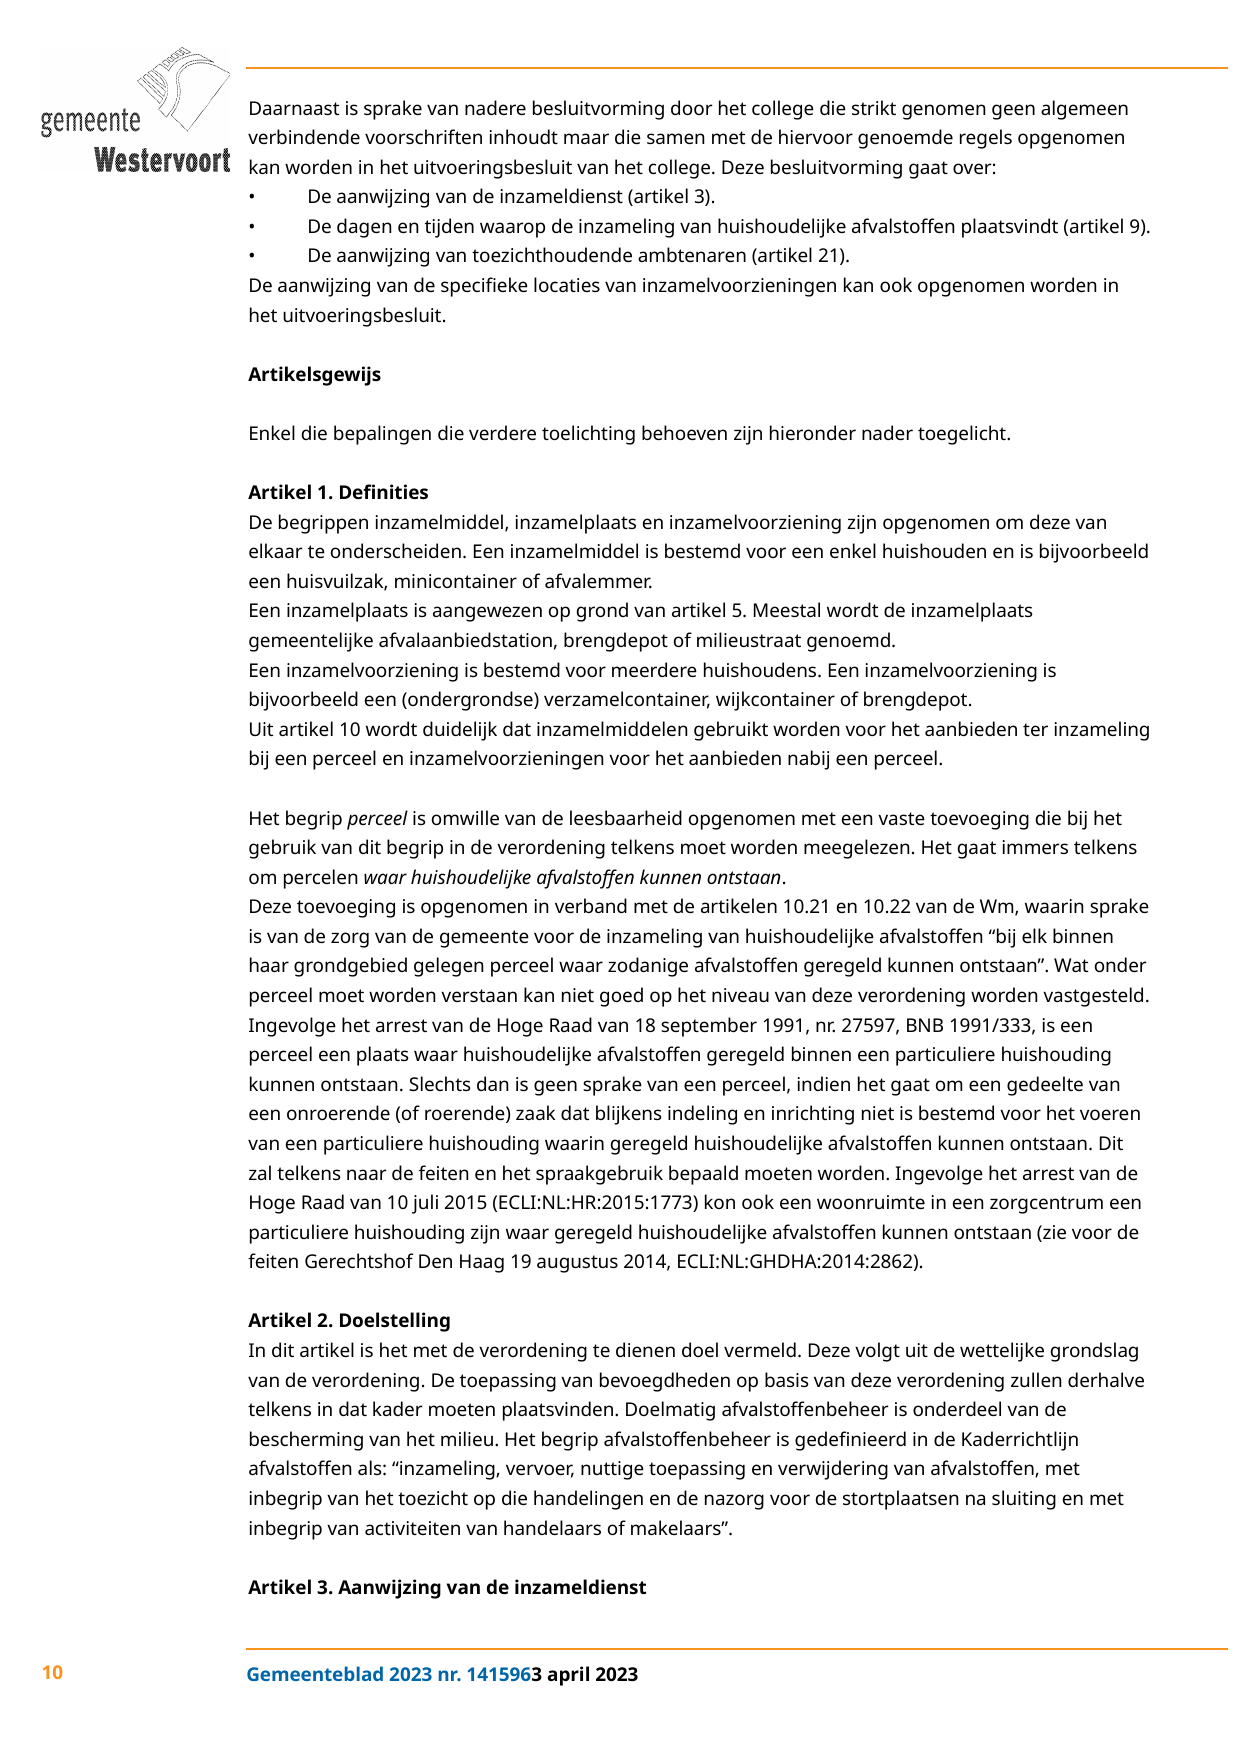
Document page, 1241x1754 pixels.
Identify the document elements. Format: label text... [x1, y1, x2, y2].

text Daarnaast is sprake van nadere besluitvorming door het college die strikt genomen geen algemeen verbindende voorschriften inhoudt maar die samen met de hiervoor genoemde regels opgenomen kan worden in het uitvoeringsbesluit van het college. Deze besluitvorming gaat over: [248, 95, 1152, 180]
list De dagen en tijden waarop de inzameling van huishoudelijke afvalstoffen plaatsvindt (artikel 9). [248, 213, 1152, 239]
list De aanwijzing van de inzameldienst (artikel 3). [248, 183, 1152, 209]
text Een inzamelplaats is aangewezen op grond van artikel 5. Meestal wordt de inzamelplaats gemeentelijke afvalaanbiedstation, brengdepot of milieustraat genoemd. [248, 598, 1152, 653]
text Uit artikel 10 wordt duidelijk dat inzamelmiddelen gebruikt worden voor het aanbieden ter inzameling bij een perceel en inzamelvoorzieningen voor het aanbieden nabij een perceel. [248, 716, 1152, 771]
text In dit artikel is het met de verordening te dienen doel vermeld. Deze volgt uit de wettelijke grondslag van de verordening. De toepassing van bevoegdheden op basis van deze verordening zullen derhalve telkens in dat kader moeten plaatsvinden. Doelmatig afvalstoffenbeheer is onderdeel van de bescherming van het milieu. Het begrip afvalstoffenbeheer is gedefinieerd in de Kaderrichtlijn afvalstoffen als: “inzameling, vervoer, nuttige toepassing en verwijdering van afvalstoffen, met inbegrip van het toezicht op die handelingen en de nazorg voor de stortplaatsen na sluiting en met inbegrip van activiteiten van handelaars of makelaars”. [248, 1337, 1152, 1541]
text Enkel die bepalingen die verdere toelichting behoeven zijn hieronder nader toegelicht. [248, 420, 1152, 446]
text De begrippen inzamelmiddel, inzamelplaats en inzamelvoorziening zijn opgenomen om deze van elkaar te onderscheiden. Een inzamelmiddel is bestemd voor een enkel huishouden en is bijvoorbeeld een huisvuilzak, minicontainer of afvalemmer. [248, 509, 1152, 594]
text Het begrip perceel is omwille van de leesbaarheid opgenomen met een vaste toevoeging die bij het gebruik van dit begrip in de verordening telkens moet worden meegelezen. Het gaat immers telkens om percelen waar huishoudelijke afvalstoffen kunnen ontstaan. [248, 805, 1152, 890]
text Deze toevoeging is opgenomen in verband met de artikelen 10.21 en 10.22 van de Wm, waarin sprake is van de zorg van de gemeente voor de inzameling van huishoudelijke afvalstoffen “bij elk binnen haar grondgebied gelegen perceel waar zodanige afvalstoffen geregeld kunnen ontstaan”. Wat onder perceel moet worden verstaan kan niet goed op het niveau van deze verordening worden vastgesteld. Ingevolge het arrest van de Hoge Raad van 18 september 1991, nr. 27597, BNB 1991/333, is een perceel een plaats waar huishoudelijke afvalstoffen geregeld binnen een particuliere huishouding kunnen ontstaan. Slechts dan is geen sprake van een perceel, indien het gaat om een gedeelte van een onroerende (of roerende) zaak dat blijkens indeling en inrichting niet is bestemd voor het voeren van een particuliere huishouding waarin geregeld huishoudelijke afvalstoffen kunnen ontstaan. Dit zal telkens naar de feiten en het spraakgebruik bepaald moeten worden. Ingevolge het arrest van de Hoge Raad van 10 juli 2015 (ECLI:NL:HR:2015:1773) kon ook een woonruimte in een zorgcentrum een particuliere huishouding zijn waar geregeld huishoudelijke afvalstoffen kunnen ontstaan (zie voor de feiten Gerechtshof Den Haag 19 augustus 2014, ECLI:NL:GHDHA:2014:2862). [248, 893, 1152, 1274]
text Artikelsgewijs [248, 361, 1152, 387]
text Artikel 1. Definities [248, 479, 1152, 505]
text Artikel 3. Aanwijzing van de inzameldienst [248, 1574, 1152, 1600]
text Artikel 2. Doelstelling [248, 1308, 1152, 1333]
text Een inzamelvoorziening is bestemd voor meerdere huishoudens. Een inzamelvoorziening is bijvoorbeeld een (ondergrondse) verzamelcontainer, wijkcontainer of brengdepot. [248, 657, 1152, 712]
list De aanwijzing van toezichthoudende ambtenaren (artikel 21). [248, 243, 1152, 268]
picture [41, 47, 231, 172]
text De aanwijzing van de specifieke locaties van inzamelvoorzieningen kan ook opgenomen worden in het uitvoeringsbesluit. [248, 272, 1152, 328]
